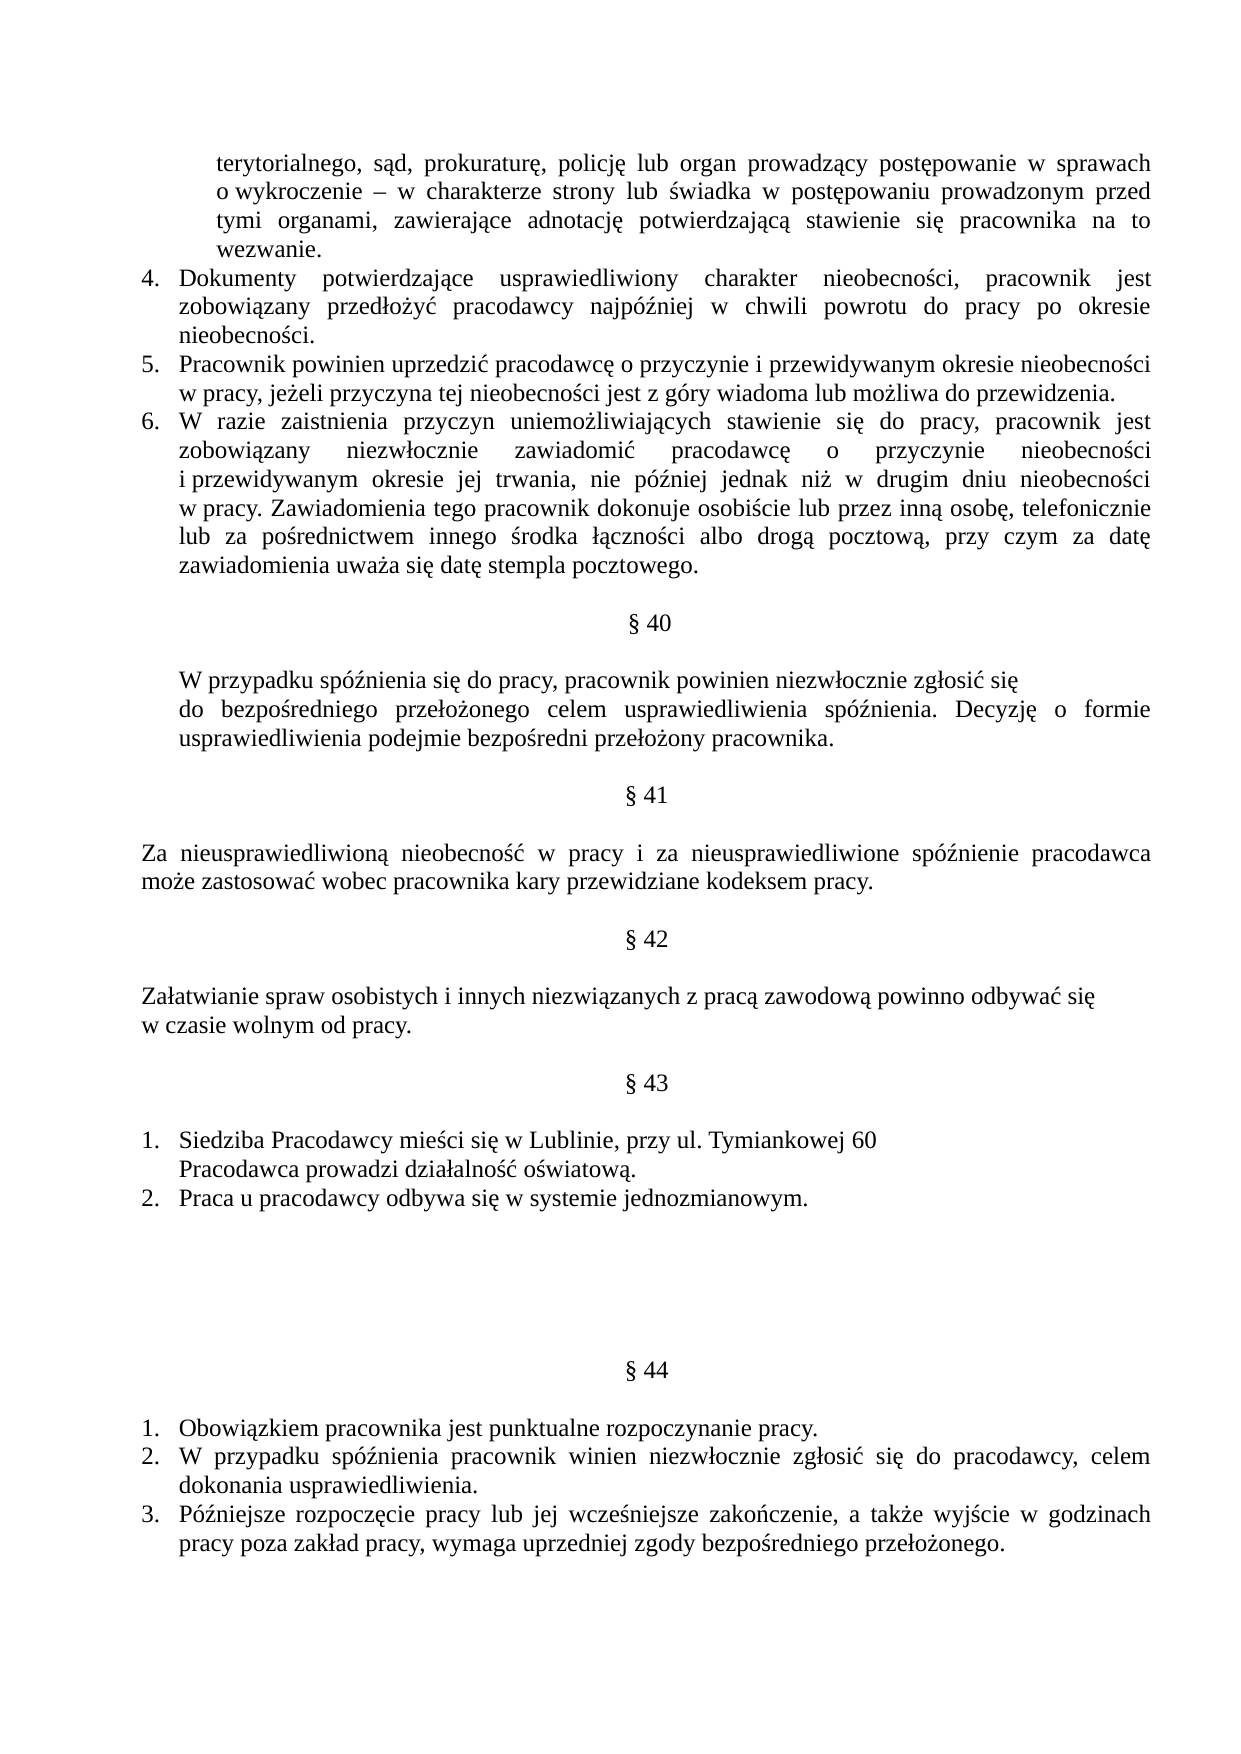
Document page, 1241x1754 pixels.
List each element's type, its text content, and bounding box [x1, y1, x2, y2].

list Pracownik powinien uprzedzić pracodawcę o przyczynie i przewidywanym okresie nieobecności w pracy, jeżeli przyczyna tej nieobecności jest z góry wiadoma lub możliwa do przewidzenia. [141, 349, 1152, 406]
list W razie zaistnienia przyczyn uniemożliwiających stawienie się do pracy, pracownik jest zobowiązany niezwłocznie zawiadomić pracodawcę o przyczynie nieobecności i przewidywanym okresie jej trwania, nie później jednak niż w drugim dniu nieobecności w pracy. Zawiadomienia tego pracownik dokonuje osobiście lub przez inną osobę, telefonicznie lub za pośrednictwem innego środka łączności albo drogą pocztową, przy czym za datę zawiadomienia uważa się datę stempla pocztowego. [141, 406, 1152, 579]
text § 44 [141, 1355, 1152, 1384]
list Praca u pracodawcy odbywa się w systemie jednozmianowym. [141, 1183, 1152, 1211]
text § 43 [141, 1068, 1152, 1096]
text Pracodawca prowadzi działalność oświatową. [178, 1154, 1152, 1183]
text Za nieusprawiedliwioną nieobecność w pracy i za nieusprawiedliwione spóźnienie pracodawca może zastosować wobec pracownika kary przewidziane kodeksem pracy. [141, 838, 1152, 895]
text Załatwianie spraw osobistych i innych niezwiązanych z pracą zawodową powinno odbywać się [141, 981, 1152, 1010]
list Dokumenty potwierdzające usprawiedliwiony charakter nieobecności, pracownik jest zobowiązany przedłożyć pracodawcy najpóźniej w chwili powrotu do pracy po okresie nieobecności. [141, 263, 1152, 349]
text § 40 [141, 608, 1152, 636]
text W przypadku spóźnienia się do pracy, pracownik powinien niezwłocznie zgłosić się [178, 665, 1152, 694]
text terytorialnego, sąd, prokuraturę, policję lub organ prowadzący postępowanie w sprawach o wykroczenie – w charakterze strony lub świadka w postępowaniu prowadzonym przed tymi organami, zawierające adnotację potwierdzającą stawienie się pracownika na to wezwanie. [216, 148, 1152, 263]
text do bezpośredniego przełożonego celem usprawiedliwienia spóźnienia. Decyzję o formie usprawiedliwienia podejmie bezpośredni przełożony pracownika. [178, 694, 1152, 751]
text § 42 [141, 924, 1152, 953]
list W przypadku spóźnienia pracownik winien niezwłocznie zgłosić się do pracodawcy, celem dokonania usprawiedliwienia. [141, 1441, 1152, 1499]
list Siedziba Pracodawcy mieści się w Lublinie, przy ul. Tymiankowej 60 [141, 1125, 1152, 1154]
text w czasie wolnym od pracy. [141, 1010, 1152, 1039]
list Późniejsze rozpoczęcie pracy lub jej wcześniejsze zakończenie, a także wyjście w godzinach pracy poza zakład pracy, wymaga uprzedniej zgody bezpośredniego przełożonego. [141, 1499, 1152, 1556]
list Obowiązkiem pracownika jest punktualne rozpoczynanie pracy. [141, 1413, 1152, 1441]
text § 41 [141, 780, 1152, 809]
